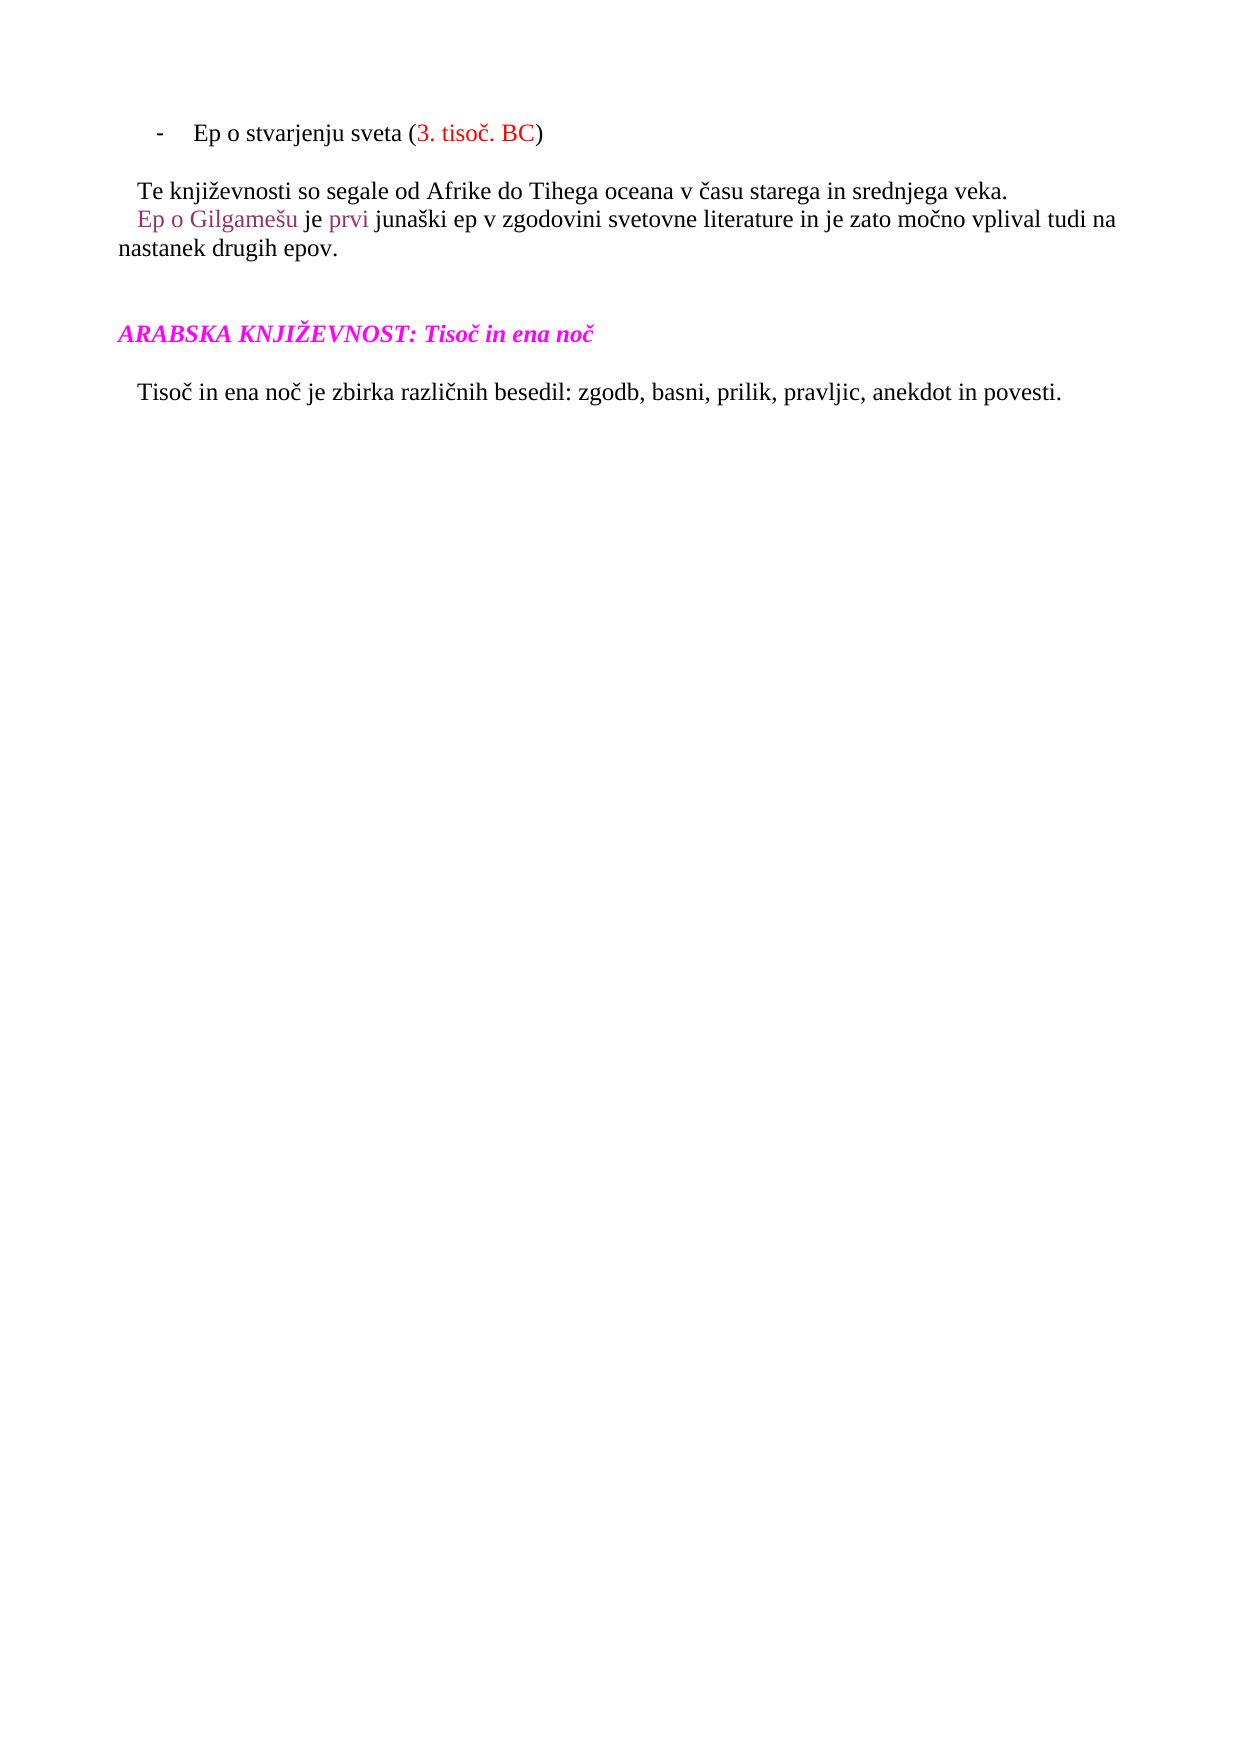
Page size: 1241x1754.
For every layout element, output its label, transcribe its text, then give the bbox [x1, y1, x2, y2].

subtitle ARABSKA KNJIŽEVNOST: Tisoč in ena noč [118, 319, 1122, 348]
text Ep o Gilgamešu je prvi junaški ep v zgodovini svetovne literature in je zato močno vplival tudi na nastanek drugih epov. [118, 204, 1122, 262]
text Tisoč in ena noč je zbirka različnih besedil: zgodb, basni, prilik, pravljic, anekdot in povesti. [118, 377, 1122, 406]
text Te književnosti so segale od Afrike do Tihega oceana v času starega in srednjega veka. [118, 176, 1122, 204]
list Ep o stvarjenju sveta (3. tisoč. BC) [156, 118, 1122, 147]
